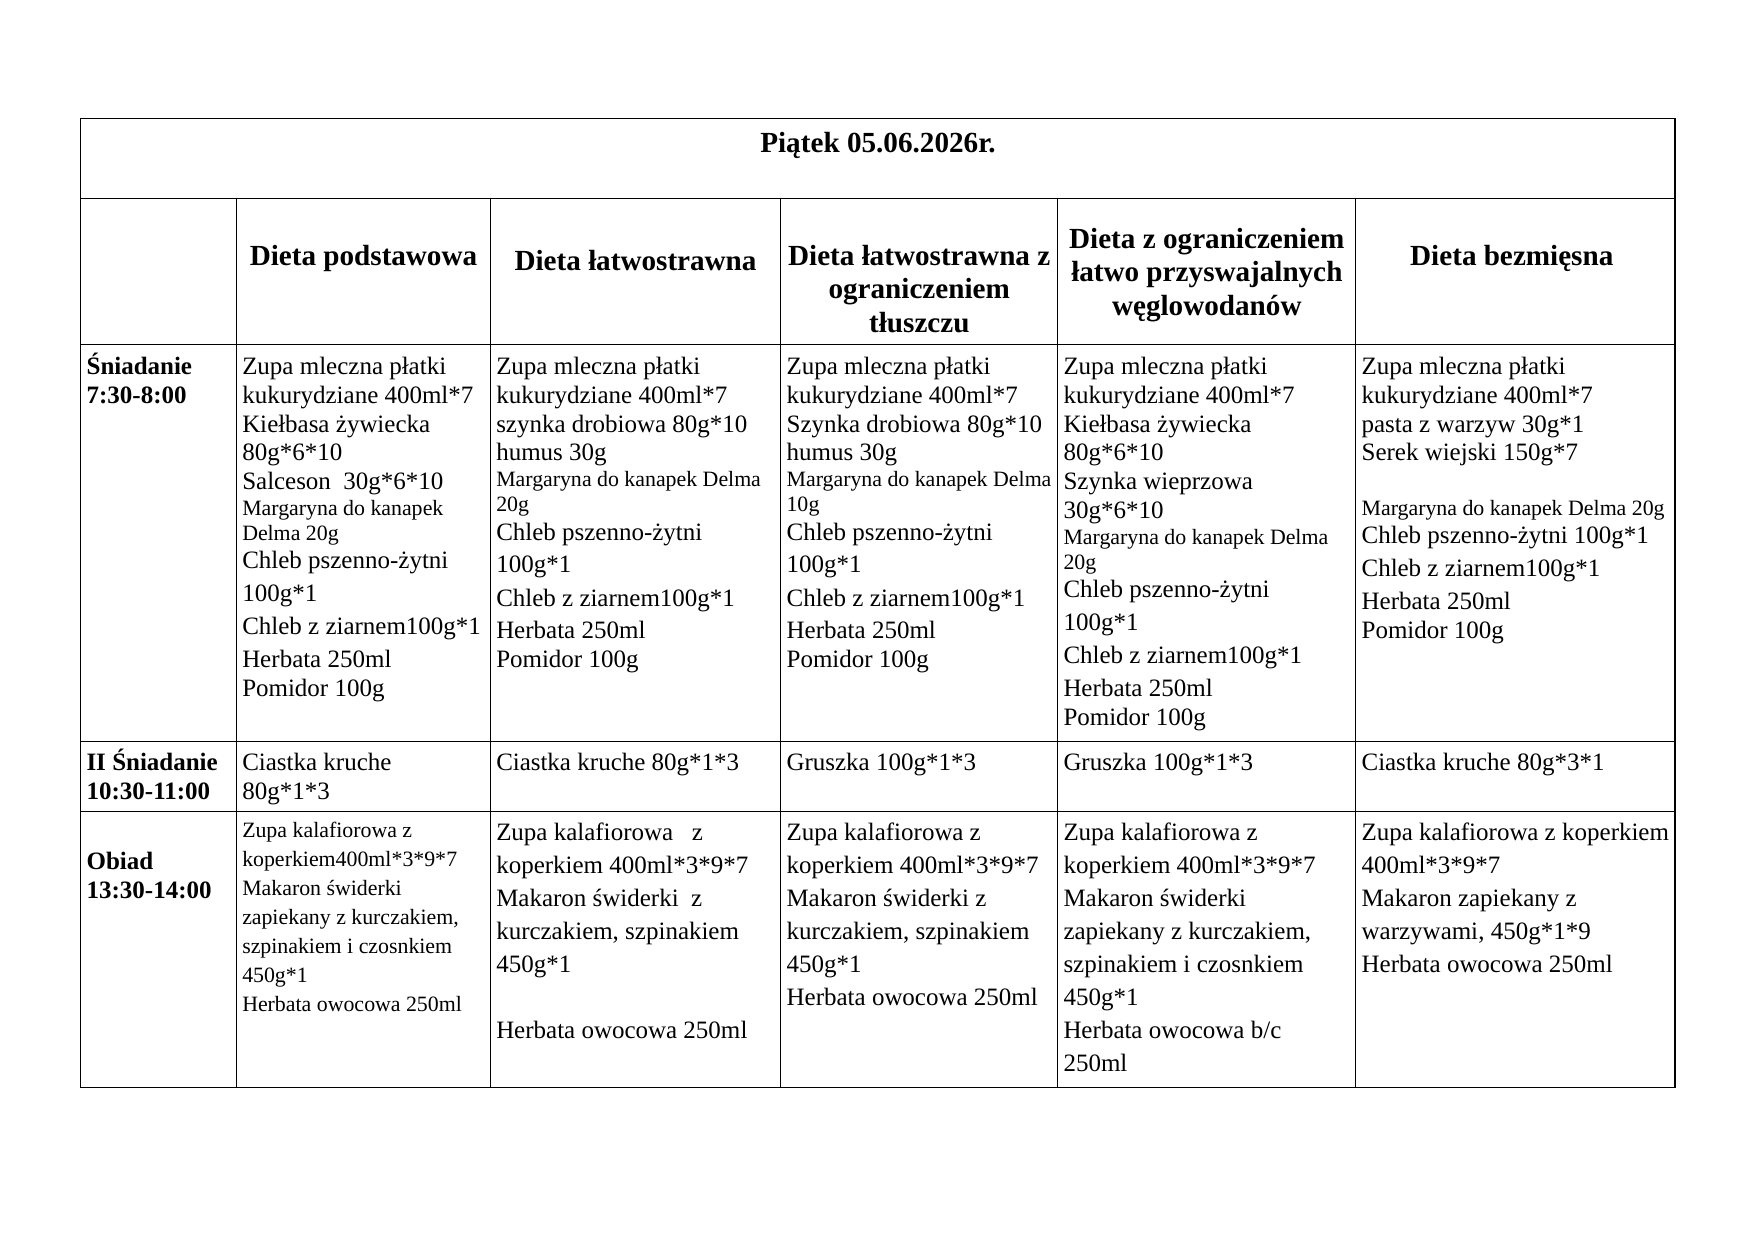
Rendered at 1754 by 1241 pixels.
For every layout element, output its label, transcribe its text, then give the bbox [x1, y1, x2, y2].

table_cell Ciastka kruche 80g*1*3 [491, 742, 780, 811]
table_cell Dieta z ograniczeniem łatwo przyswajalnych węglowodanów [1058, 199, 1355, 344]
table_cell Zupa mleczna płatki kukurydziane 400ml*7 Kiełbasa żywiecka 80g*6*10 Salceson 30g*6*10 Margaryna do kanapek Delma 20g Chleb pszenno-żytni 100g*1 Chleb z ziarnem100g*1 Herbata 250ml Pomidor 100g [237, 345, 490, 741]
table_cell Zupa kalafiorowa z koperkiem 400ml*3*9*7 Makaron świderki z kurczakiem, szpinakiem 450g*1 Herbata owocowa 250ml [491, 812, 780, 1087]
table_cell Gruszka 100g*1*3 [1058, 742, 1355, 811]
table_cell Obiad 13:30-14:00 [81, 812, 236, 1087]
table_cell Dieta podstawowa [237, 199, 490, 344]
table_cell Zupa mleczna płatki kukurydziane 400ml*7 szynka drobiowa 80g*10 humus 30g Margaryna do kanapek Delma 20g Chleb pszenno-żytni 100g*1 Chleb z ziarnem100g*1 Herbata 250ml Pomidor 100g [491, 345, 780, 741]
table_cell II Śniadanie 10:30-11:00 [81, 742, 236, 811]
table_cell Zupa kalafiorowa z koperkiem 400ml*3*9*7 Makaron świderki zapiekany z kurczakiem, szpinakiem i czosnkiem 450g*1 Herbata owocowa b/c 250ml [1058, 812, 1355, 1087]
table_cell Śniadanie 7:30-8:00 [81, 345, 236, 741]
table_cell Zupa kalafiorowa z koperkiem 400ml*3*9*7 Makaron zapiekany z warzywami, 450g*1*9 Herbata owocowa 250ml [1356, 812, 1674, 1087]
table_cell Ciastka kruche 80g*1*3 [237, 742, 490, 811]
table_cell Zupa mleczna płatki kukurydziane 400ml*7 Szynka drobiowa 80g*10 humus 30g Margaryna do kanapek Delma 10g Chleb pszenno-żytni 100g*1 Chleb z ziarnem100g*1 Herbata 250ml Pomidor 100g [781, 345, 1057, 741]
table_cell [81, 199, 236, 344]
table_cell Zupa kalafiorowa z koperkiem400ml*3*9*7 Makaron świderki zapiekany z kurczakiem, szpinakiem i czosnkiem 450g*1 Herbata owocowa 250ml [237, 812, 490, 1087]
table_cell Piątek 05.06.2026r. [81, 119, 1674, 198]
table_cell Dieta bezmięsna [1356, 199, 1674, 344]
table_cell Zupa mleczna płatki kukurydziane 400ml*7 pasta z warzyw 30g*1 Serek wiejski 150g*7 Margaryna do kanapek Delma 20g Chleb pszenno-żytni 100g*1 Chleb z ziarnem100g*1 Herbata 250ml Pomidor 100g [1356, 345, 1674, 741]
table_cell Zupa mleczna płatki kukurydziane 400ml*7 Kiełbasa żywiecka 80g*6*10 Szynka wieprzowa 30g*6*10 Margaryna do kanapek Delma 20g Chleb pszenno-żytni 100g*1 Chleb z ziarnem100g*1 Herbata 250ml Pomidor 100g [1058, 345, 1355, 741]
table_cell Gruszka 100g*1*3 [781, 742, 1057, 811]
table_cell Zupa kalafiorowa z koperkiem 400ml*3*9*7 Makaron świderki z kurczakiem, szpinakiem 450g*1 Herbata owocowa 250ml [781, 812, 1057, 1087]
table_cell Dieta łatwostrawna z ograniczeniem tłuszczu [781, 199, 1057, 344]
table_cell Dieta łatwostrawna [491, 199, 780, 344]
table_cell Ciastka kruche 80g*3*1 [1356, 742, 1674, 811]
